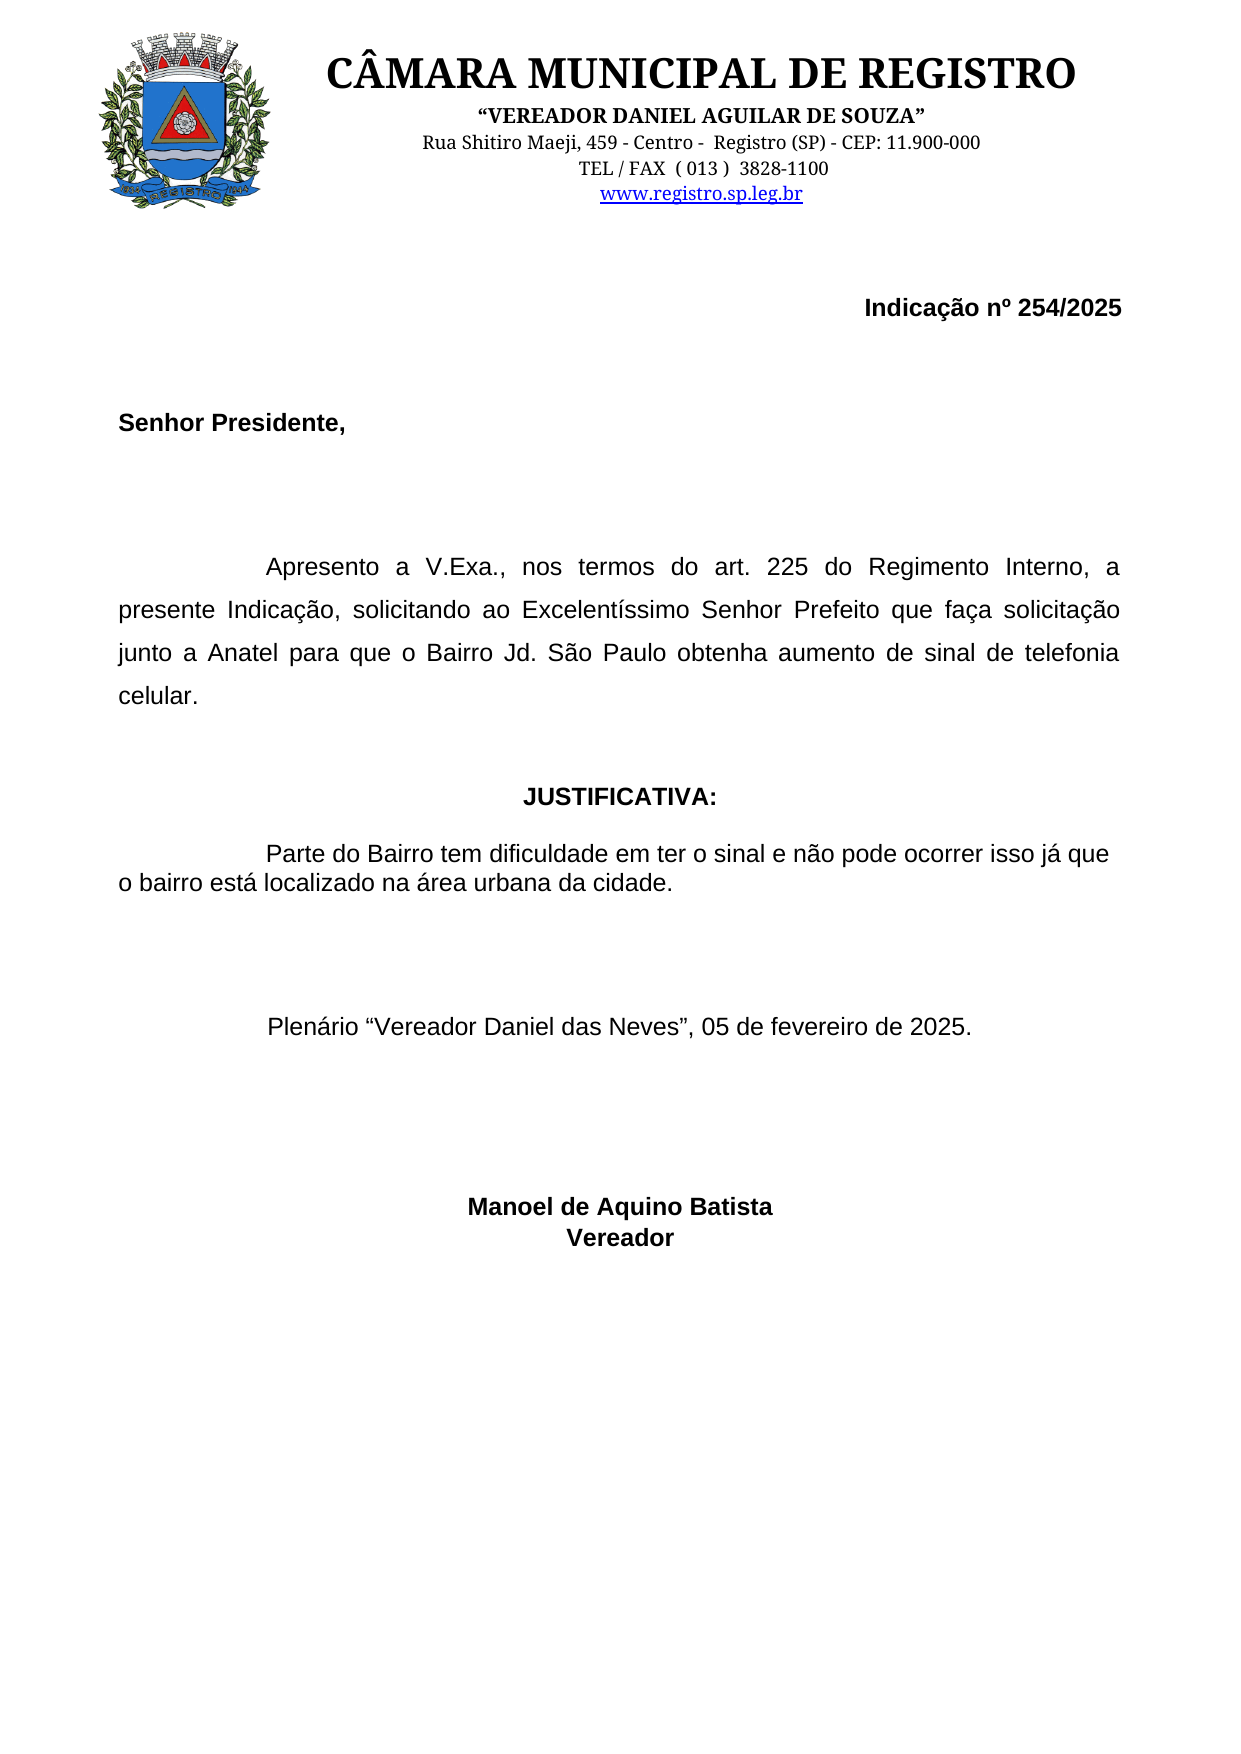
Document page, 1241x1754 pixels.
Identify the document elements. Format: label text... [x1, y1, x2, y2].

text JUSTIFICATIVA: [118, 782, 1122, 810]
text Parte do Bairro tem dificuldade em ter o sinal e não pode ocorrer isso já que o bairro está localizado na área urbana da cidade. [118, 839, 1122, 897]
text Apresento a V.Exa., nos termos do art. 225 do Regimento Interno, a presente Indicação, solicitando ao Excelentíssimo Senhor Prefeito que faça solicitação junto a Anatel para que o Bairro Jd. São Paulo obtenha aumento de sinal de telefonia celular. [118, 552, 1122, 710]
text Indicação nº 254/2025 [118, 293, 1122, 322]
text Plenário “Vereador Daniel das Neves”, 05 de fevereiro de 2025. [118, 1012, 1122, 1040]
text Senhor Presidente, [118, 408, 1122, 437]
text Manoel de Aquino Batista Vereador [118, 1189, 1122, 1252]
